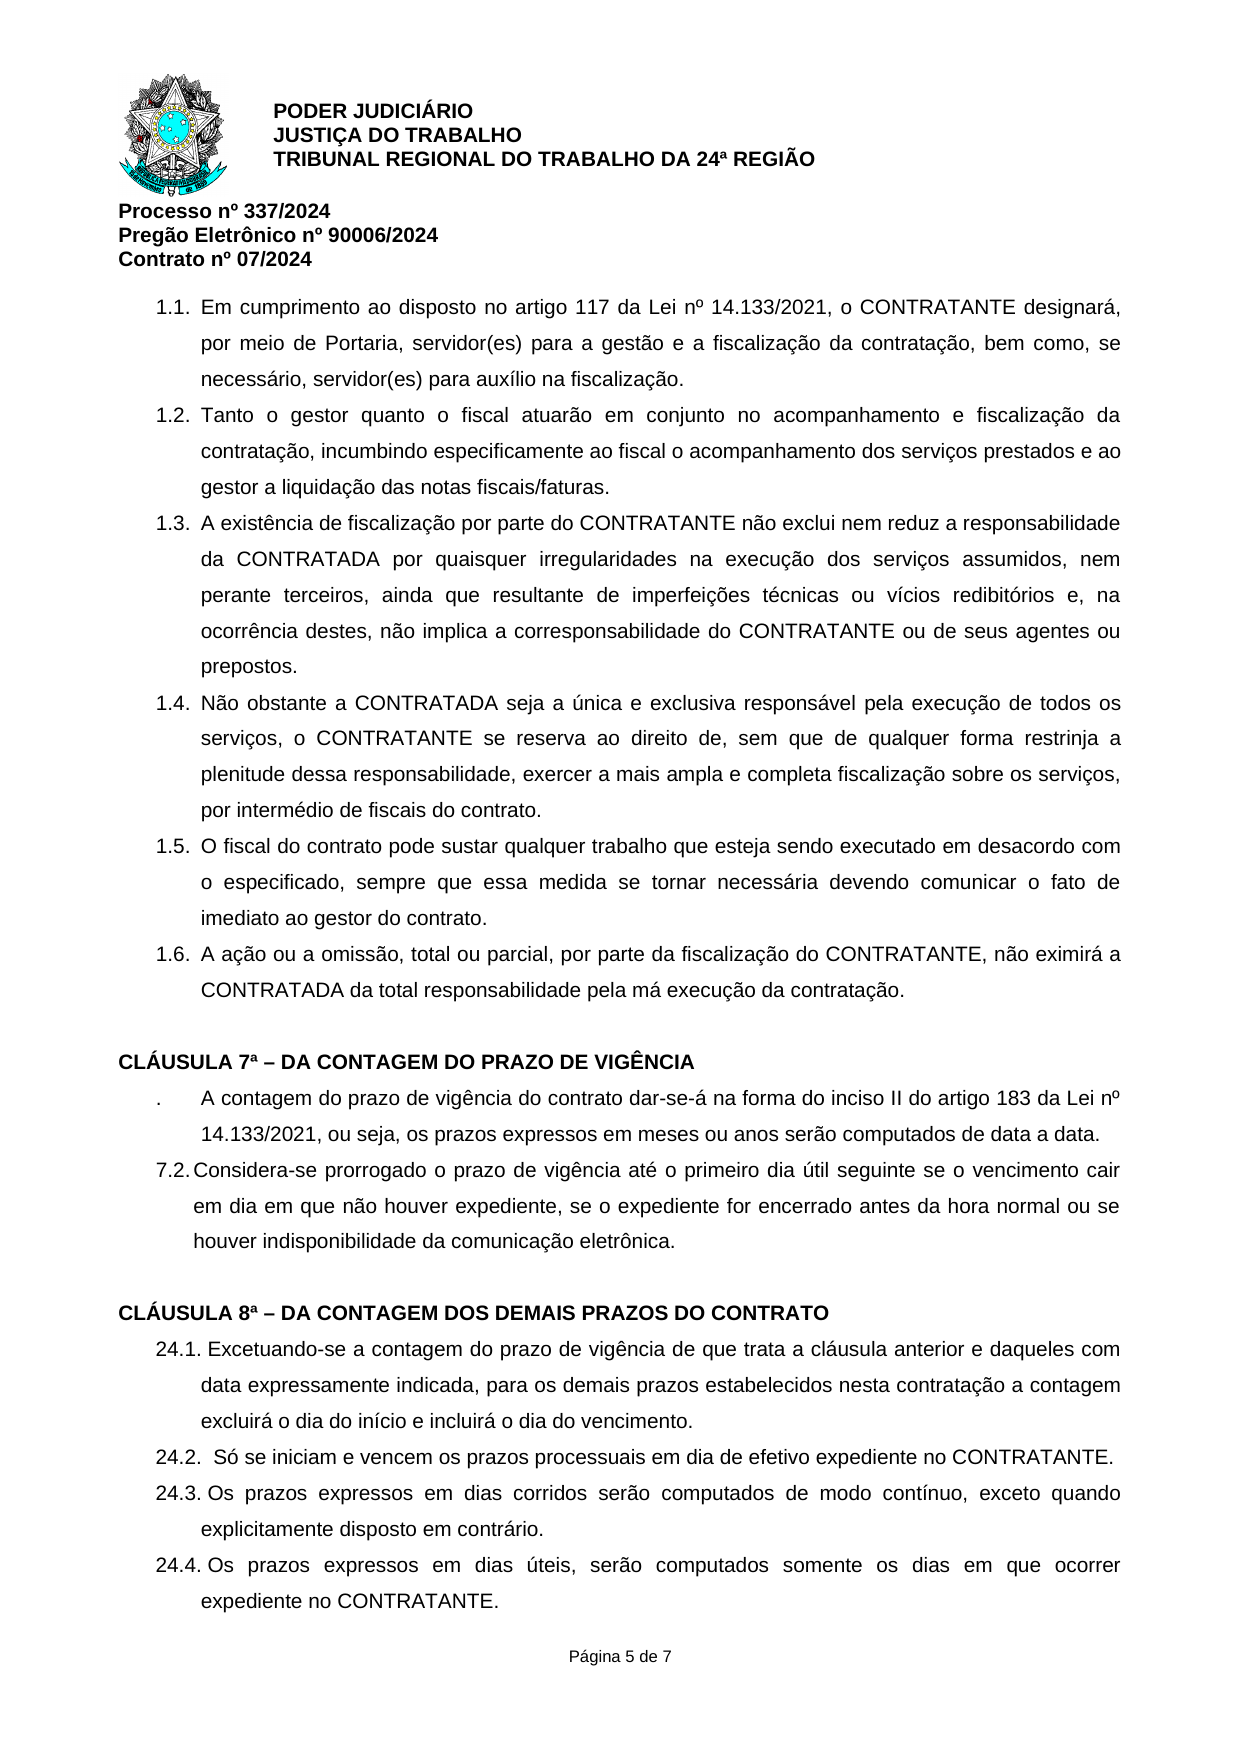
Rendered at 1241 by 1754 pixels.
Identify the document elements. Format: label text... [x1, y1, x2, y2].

list A contagem do prazo de vigência do contrato dar-se-á na forma do inciso II do artigo 183 da Lei nº 14.133/2021, ou seja, os prazos expressos em meses ou anos serão computados de data a data. [156, 1086, 1122, 1146]
list Os prazos expressos em dias corridos serão computados de modo contínuo, exceto quando explicitamente disposto em contrário. [155, 1481, 1122, 1541]
text CLÁUSULA 7ª – DA CONTAGEM DO PRAZO DE VIGÊNCIA [118, 1050, 1122, 1074]
list Tanto o gestor quanto o fiscal atuarão em conjunto no acompanhamento e fiscalização da contratação, incumbindo especificamente ao fiscal o acompanhamento dos serviços prestados e ao gestor a liquidação das notas fiscais/faturas. [156, 403, 1122, 499]
list Só se iniciam e vencem os prazos processuais em dia de efetivo expediente no CONTRATANTE. [155, 1445, 1122, 1469]
list A existência de fiscalização por parte do CONTRATANTE não exclui nem reduz a responsabilidade da CONTRATADA por quaisquer irregularidades na execução dos serviços assumidos, nem perante terceiros, ainda que resultante de imperfeições técnicas ou vícios redibitórios e, na ocorrência destes, não implica a corresponsabilidade do CONTRATANTE ou de seus agentes ou prepostos. [156, 511, 1122, 678]
list Excetuando-se a contagem do prazo de vigência de que trata a cláusula anterior e daqueles com data expressamente indicada, para os demais prazos estabelecidos nesta contratação a contagem excluirá o dia do início e incluirá o dia do vencimento. [155, 1337, 1122, 1433]
list Em cumprimento ao disposto no artigo 117 da Lei nº 14.133/2021, o CONTRATANTE designará, por meio de Portaria, servidor(es) para a gestão e a fiscalização da contratação, bem como, se necessário, servidor(es) para auxílio na fiscalização. [156, 295, 1122, 391]
picture [118, 73, 229, 197]
list O fiscal do contrato pode sustar qualquer trabalho que esteja sendo executado em desacordo com o especificado, sempre que essa medida se tornar necessária devendo comunicar o fato de imediato ao gestor do contrato. [156, 834, 1122, 930]
list Considera-se prorrogado o prazo de vigência até o primeiro dia útil seguinte se o vencimento cair em dia em que não houver expediente, se o expediente for encerrado antes da hora normal ou se houver indisponibilidade da comunicação eletrônica. [156, 1157, 1122, 1253]
list A ação ou a omissão, total ou parcial, por parte da fiscalização do CONTRATANTE, não eximirá a CONTRATADA da total responsabilidade pela má execução da contratação. [156, 942, 1122, 1002]
list Não obstante a CONTRATADA seja a única e exclusiva responsável pela execução de todos os serviços, o CONTRATANTE se reserva ao direito de, sem que de qualquer forma restrinja a plenitude dessa responsabilidade, exercer a mais ampla e completa fiscalização sobre os serviços, por intermédio de fiscais do contrato. [156, 690, 1122, 822]
text CLÁUSULA 8ª – DA CONTAGEM DOS DEMAIS PRAZOS DO CONTRATO [118, 1301, 1122, 1325]
list Os prazos expressos em dias úteis, serão computados somente os dias em que ocorrer expediente no CONTRATANTE. [155, 1553, 1122, 1613]
